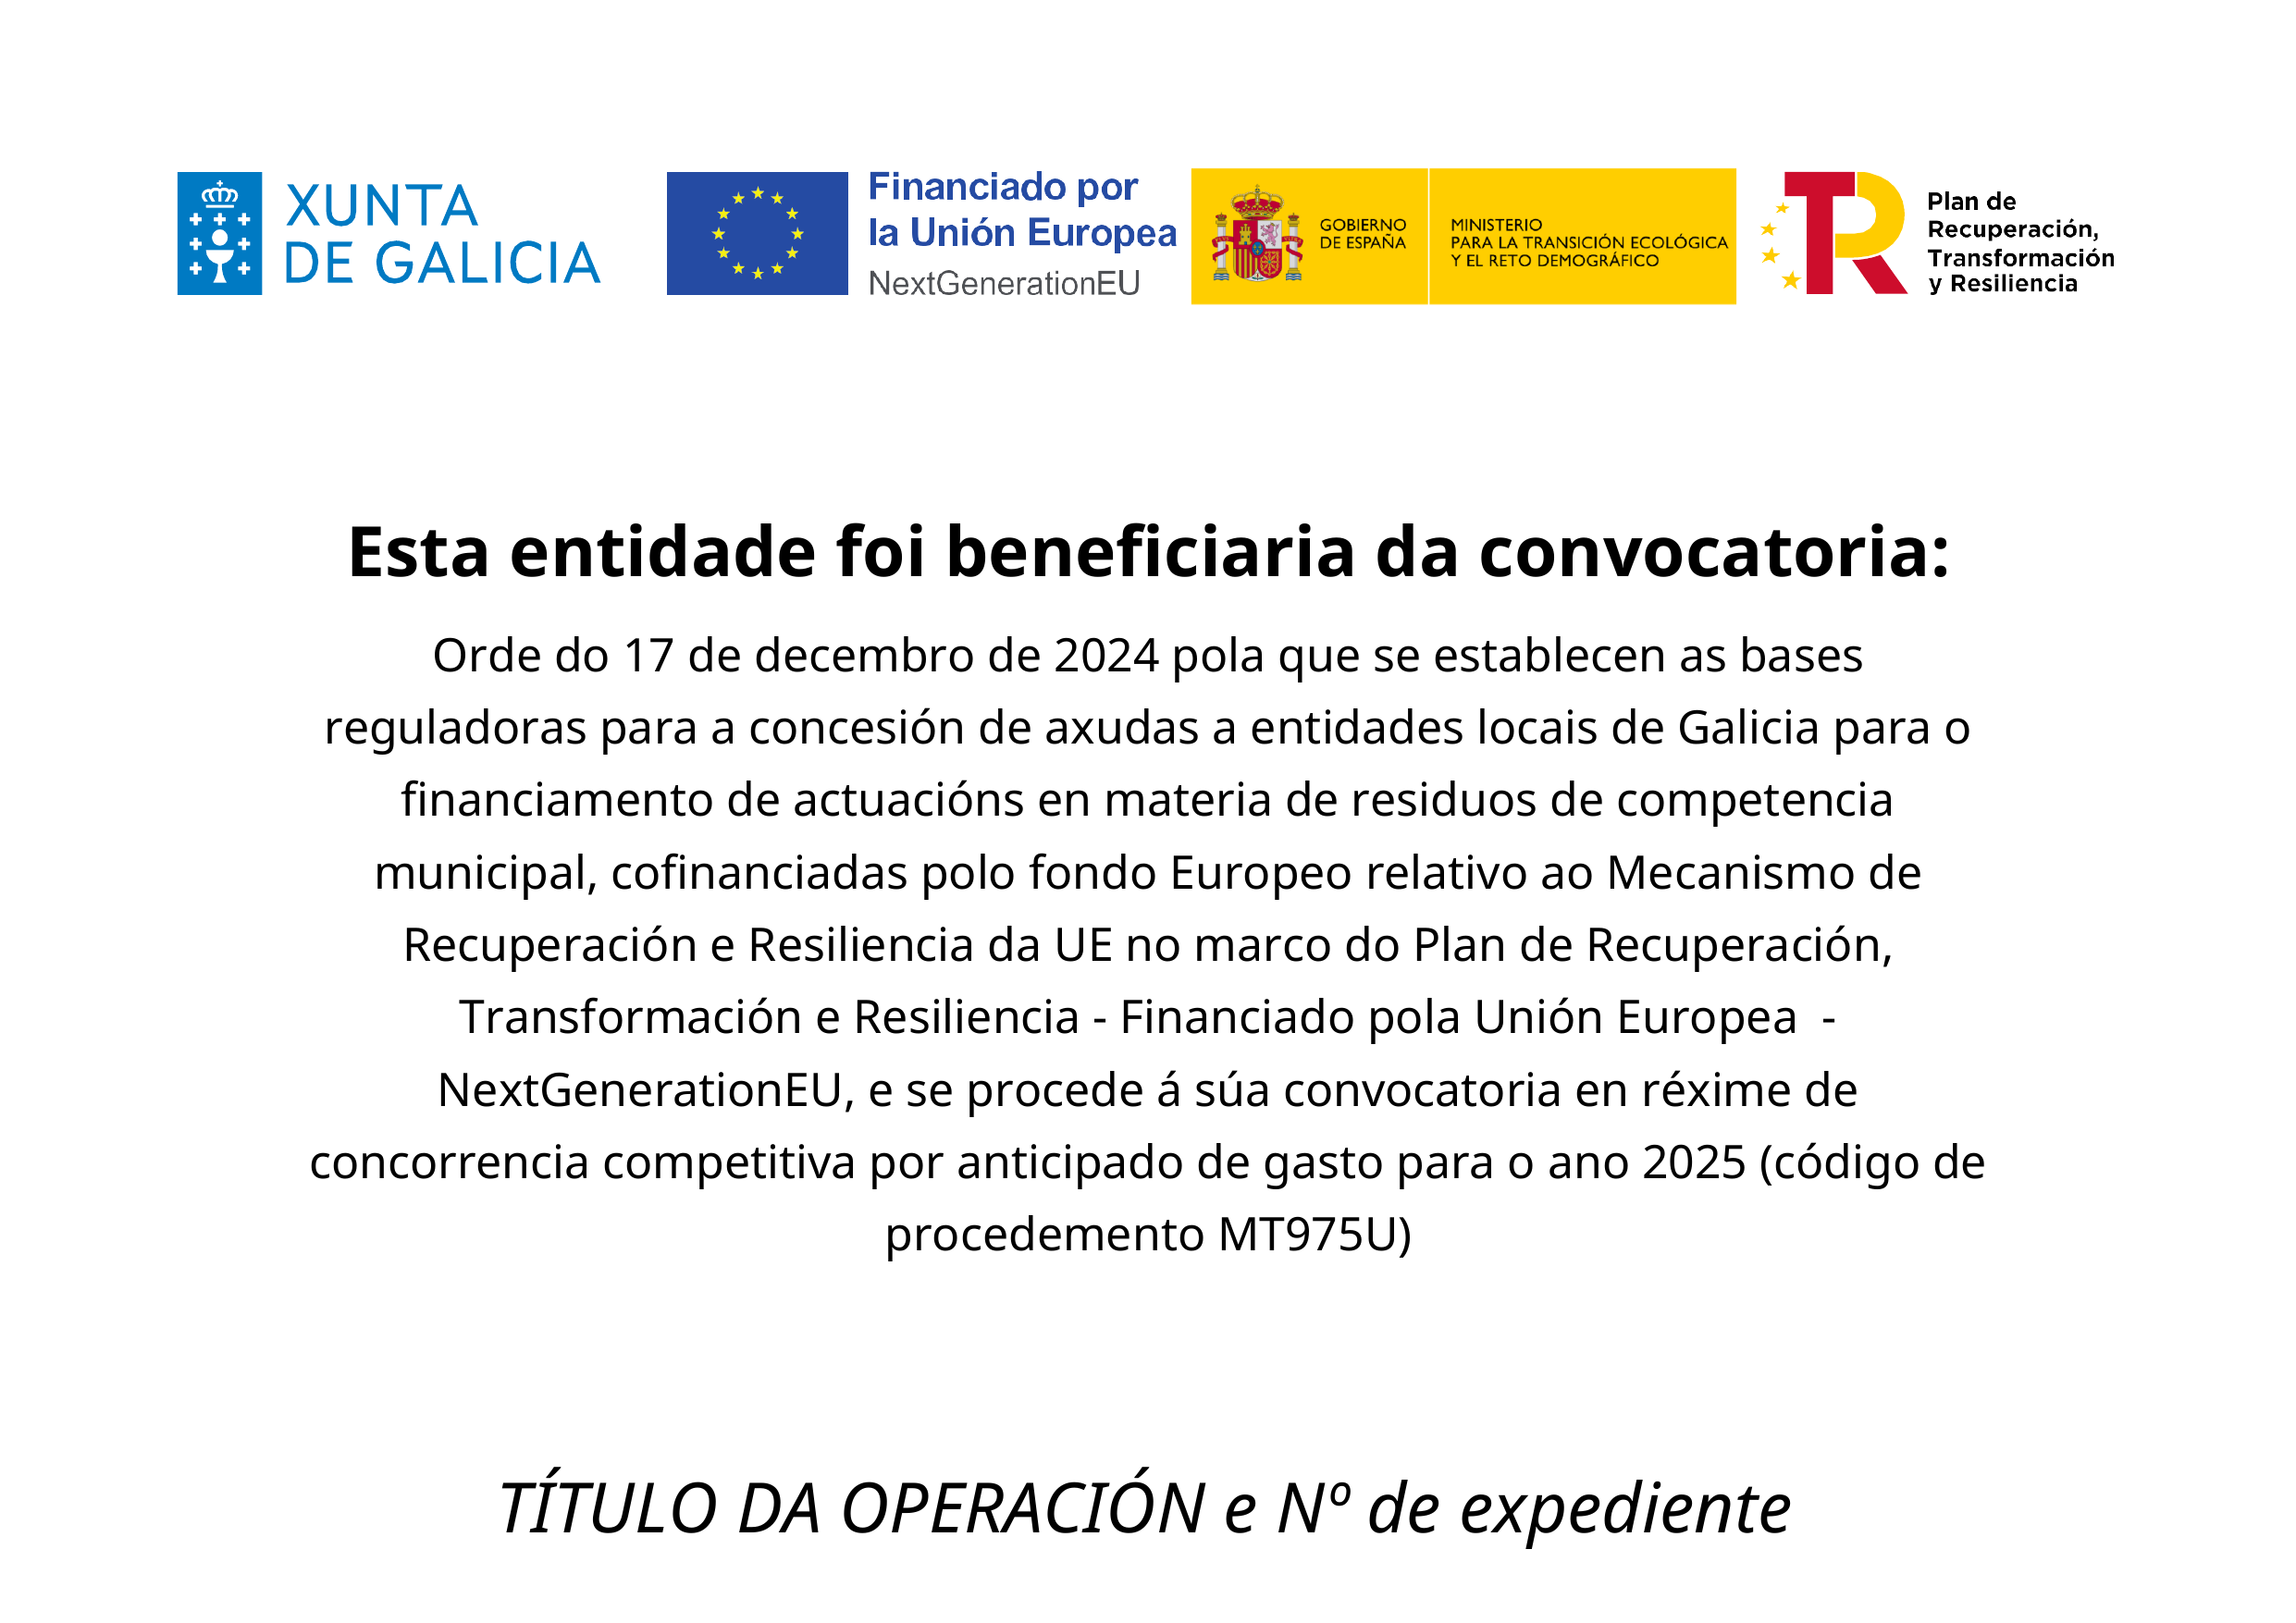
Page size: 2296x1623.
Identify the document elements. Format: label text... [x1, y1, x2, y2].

picture [1190, 154, 1737, 310]
picture [751, 266, 764, 279]
picture [939, 225, 957, 246]
picture [995, 225, 1014, 246]
picture [1929, 191, 1963, 210]
picture [969, 178, 989, 200]
picture [1054, 225, 1073, 246]
picture [947, 178, 966, 200]
picture [717, 191, 745, 219]
picture [1115, 225, 1177, 253]
picture [971, 217, 993, 246]
picture [1044, 178, 1066, 200]
picture [1021, 171, 1042, 201]
text Esta entidade foi beneficiaria da convocatoria: [299, 502, 1998, 596]
picture [912, 217, 934, 246]
picture [1760, 246, 1781, 264]
text Orde do 17 de decembro de 2024 pola que se establecen as bases reguladoras para a concesión de axudas a entidades locais de Galicia para o financiamento de actuacións en materia de residuos de competencia municipal, cofinanciadas polo fondo Europeo relativo ao Mecanismo de Recuperación e Resiliencia da UE no marco do Plan de Recuperación, Transformación e Resiliencia - Financiado pola Unión Europea - NextGenerationEU, e se procede á súa convocatoria en réxime de concorrencia competitiva por anticipado de gasto para o ano 2025 (código de procedemento MT975U) [299, 621, 1998, 1264]
picture [771, 246, 798, 274]
picture [1079, 178, 1122, 207]
picture [925, 178, 944, 200]
picture [1125, 178, 1139, 200]
picture [1966, 196, 1978, 210]
picture [904, 178, 922, 200]
picture [751, 186, 764, 199]
picture [791, 227, 804, 240]
picture [1774, 202, 1790, 214]
text TÍTULO DA OPERACIÓN e Nº de expediente [299, 1458, 1998, 1553]
picture [711, 227, 725, 240]
picture [879, 225, 898, 246]
picture [1759, 221, 1778, 236]
picture [870, 270, 1094, 295]
picture [1987, 191, 2016, 210]
picture [1781, 269, 1802, 289]
picture [1119, 270, 1139, 295]
picture [717, 246, 745, 274]
picture [1077, 225, 1112, 246]
picture [1001, 178, 1019, 200]
picture [771, 191, 798, 219]
picture [1928, 218, 2114, 295]
